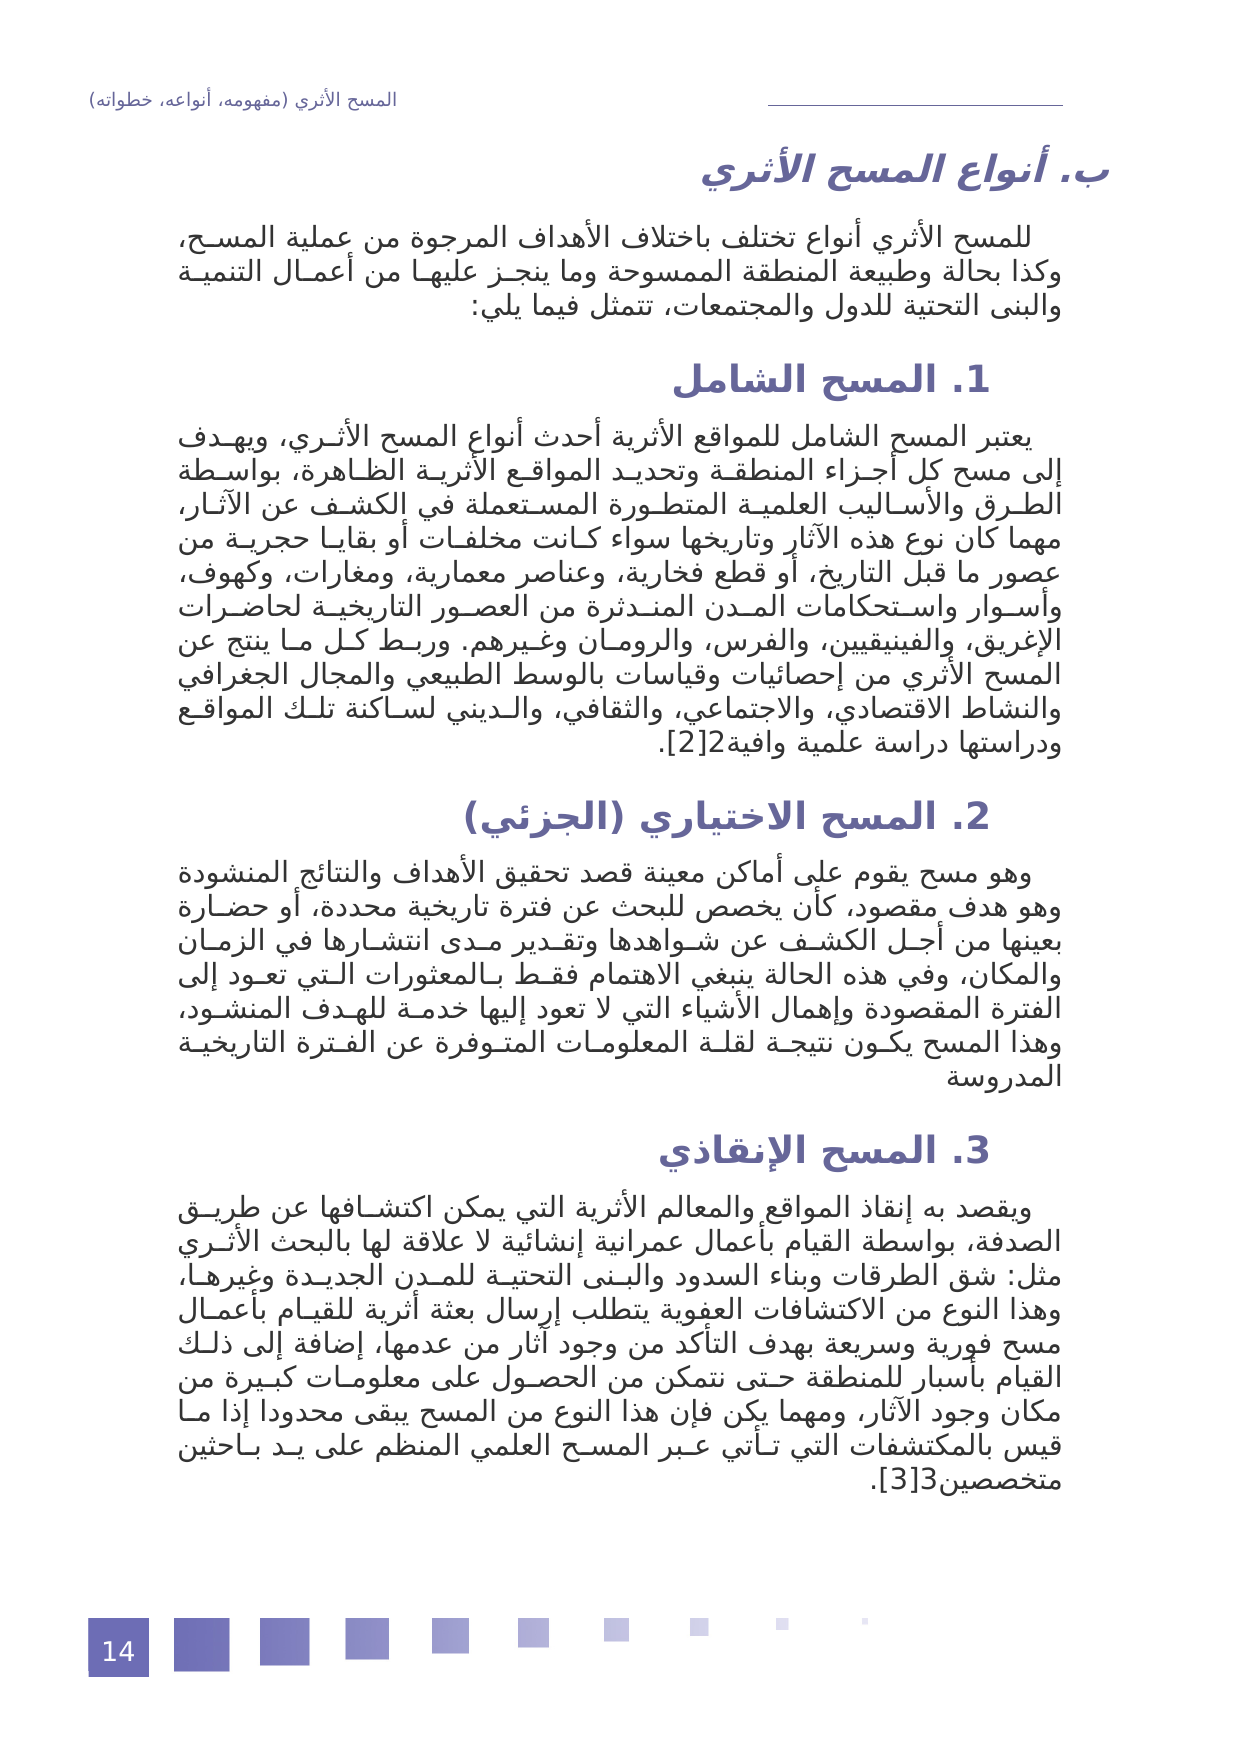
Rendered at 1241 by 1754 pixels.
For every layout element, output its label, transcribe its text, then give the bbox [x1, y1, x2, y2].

picture [88, 1618, 1063, 1677]
text للمسح الأثري أنواع تختلف باختلاف الأهداف المرجوة من عملية المسح، وكذا بحالة وطبيعة المنطقة الممسوحة وما ينجز عليها من أعمال التنمية والبنى التحتية للدول والمجتمعات، تتمثل فيما يلي: [177, 221, 1063, 323]
title المسح الشامل [177, 358, 1004, 402]
title أنواع المسح الأثري [177, 124, 1122, 191]
text يعتبر المسح الشامل للمواقع الأثرية أحدث أنواع المسح الأثري، ويهدف إلى مسح كل أجزاء المنطقة وتحديد المواقع الأثرية الظاهرة، بواسطة الطرق والأساليب العلمية المتطورة المستعملة في الكشف عن الآثار، مهما كان نوع هذه الآثار وتاريخها سواء كانت مخلفات أو بقايا حجرية من عصور ما قبل التاريخ، أو قطع فخارية، وعناصر معمارية، ومغارات، وكهوف، وأسوار واستحكامات المدن المندثرة من العصور التاريخية لحاضرات الإغريق، والفينيقيين، والفرس، والرومان وغيرهم. وربط كل ما ينتج عن المسح الأثري من إحصائيات وقياسات بالوسط الطبيعي والمجال الجغرافي والنشاط الاقتصادي، والاجتماعي، والثقافي، والديني لساكنة تلك المواقع ودراستها دراسة علمية وافية2[2]. [177, 419, 1063, 759]
text ويقصد به إنقاذ المواقع والمعالم الأثرية التي يمكن اكتشافها عن طريق الصدفة، بواسطة القيام بأعمال عمرانية إنشائية لا علاقة لها بالبحث الأثري مثل: شق الطرقات وبناء السدود والبنى التحتية للمدن الجديدة وغيرها، وهذا النوع من الاكتشافات العفوية يتطلب إرسال بعثة أثرية للقيام بأعمال مسح فورية وسريعة بهدف التأكد من وجود آثار من عدمها، إضافة إلى ذلك القيام بأسبار للمنطقة حتى نتمكن من الحصول على معلومات كبيرة من مكان وجود الآثار، ومهما يكن فإن هذا النوع من المسح يبقى محدودا إذا ما قيس بالمكتشفات التي تأتي عبر المسح العلمي المنظم على يد باحثين متخصصين3[3]. [177, 1190, 1063, 1496]
title المسح الاختياري (الجزئي) [177, 794, 1004, 838]
text وهو مسح يقوم على أماكن معينة قصد تحقيق الأهداف والنتائج المنشودة وهو هدف مقصود، كأن يخصص للبحث عن فترة تاريخية محددة، أو حضارة بعينها من أجل الكشف عن شواهدها وتقدير مدى انتشارها في الزمان والمكان، وفي هذه الحالة ينبغي الاهتمام فقط بالمعثورات التي تعود إلى الفترة المقصودة وإهمال الأشياء التي لا تعود إليها خدمة للهدف المنشود، وهذا المسح يكون نتيجة لقلة المعلومات المتوفرة عن الفترة التاريخية المدروسة [177, 856, 1063, 1093]
title المسح الإنقاذي [177, 1129, 1004, 1173]
